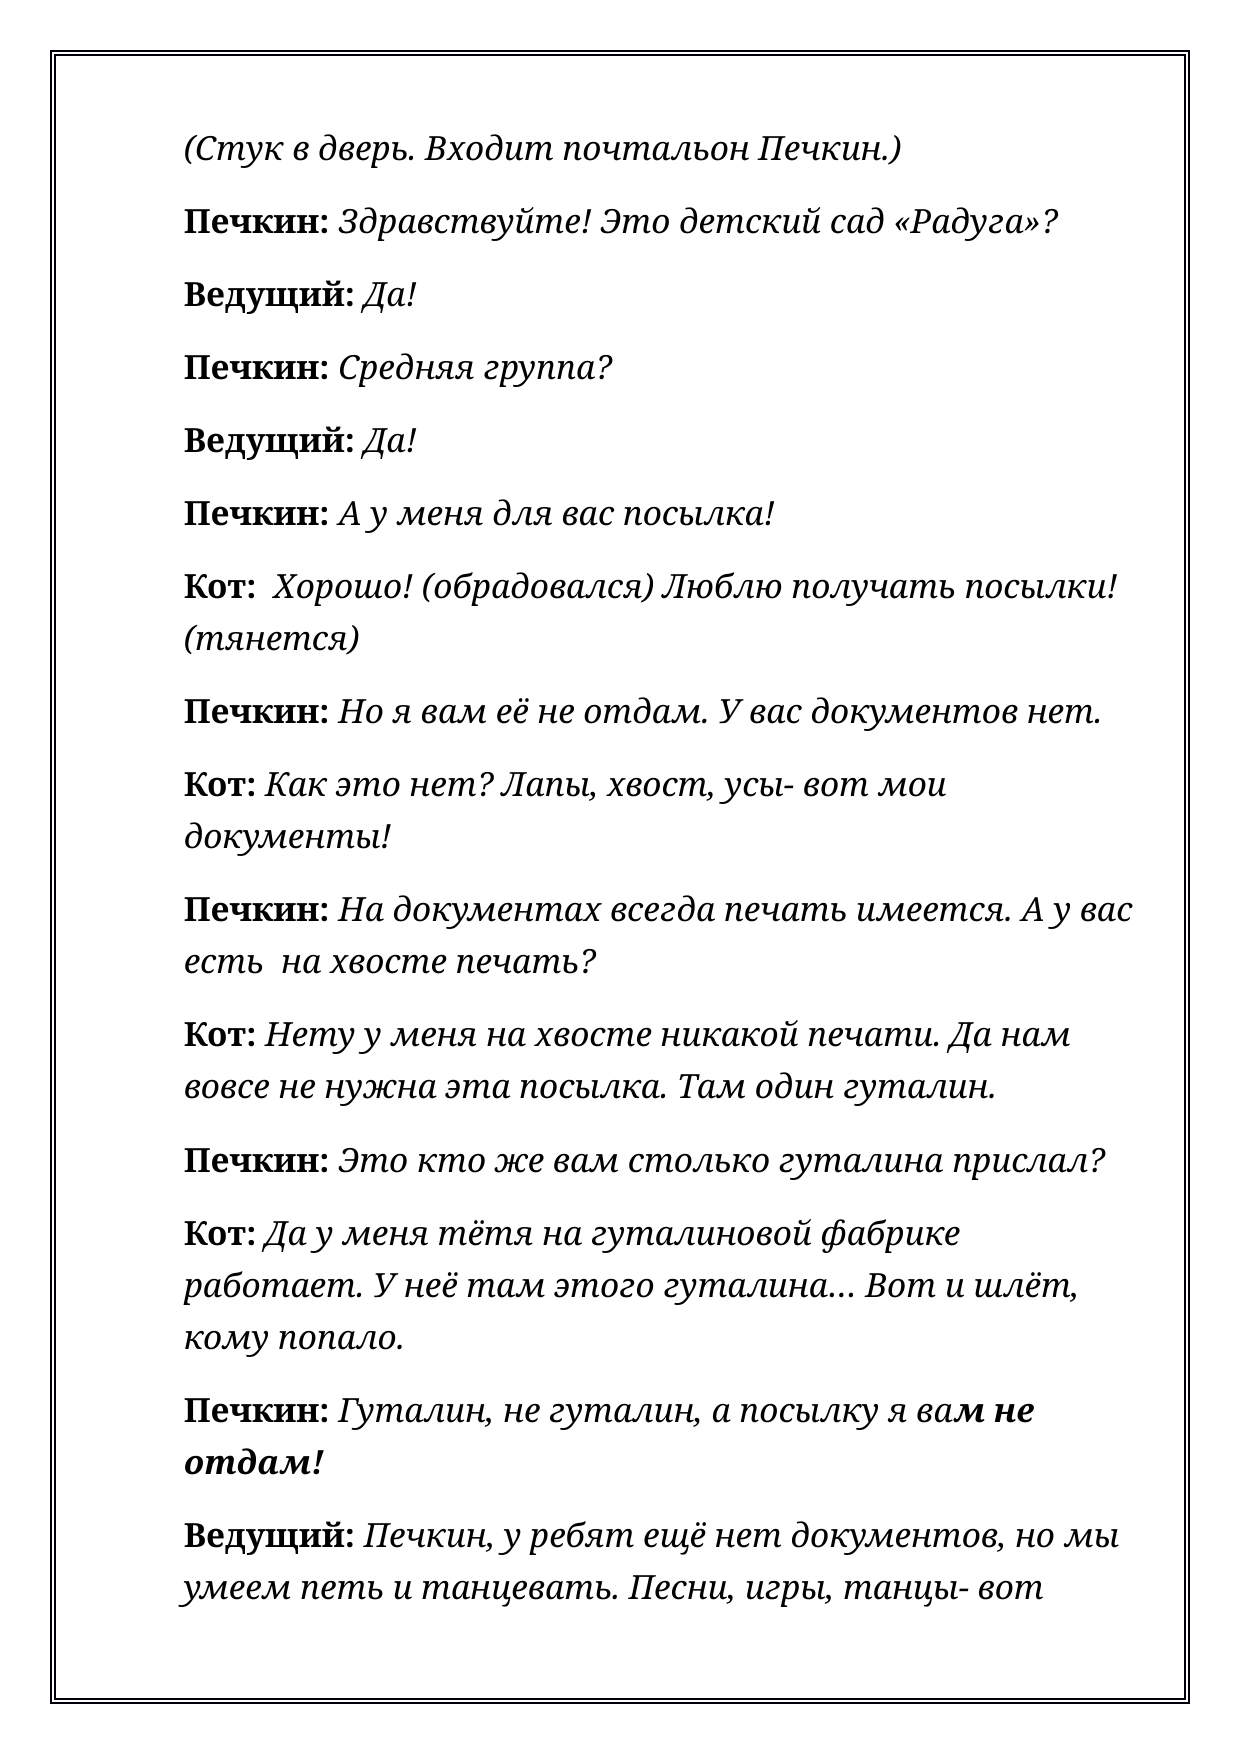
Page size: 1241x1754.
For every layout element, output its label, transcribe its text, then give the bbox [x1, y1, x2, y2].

text Печкин: Но я вам её не отдам. У вас документов нет. [183, 688, 1145, 733]
text Кот: Как это нет? Лапы, хвост, усы- вот мои документы! [183, 761, 1145, 858]
text Ведущий: Печкин, у ребят ещё нет документов, но мы умеем петь и танцевать. Песни, игры, танцы- вот [183, 1512, 1145, 1609]
text (Стук в дверь. Входит почтальон Печкин.) [183, 124, 1145, 170]
text Печкин: Средняя группа? [183, 343, 1145, 389]
text Печкин: На документах всегда печать имеется. А у вас есть на хвосте печать? [183, 886, 1145, 983]
text Ведущий: Да! [183, 416, 1145, 462]
text Печкин: А у меня для вас посылка! [183, 489, 1145, 535]
text Печкин: Гуталин, не гуталин, а посылку я вам не отдам! [183, 1387, 1145, 1484]
text Печкин: Здравствуйте! Это детский сад «Радуга»? [183, 197, 1145, 243]
text Кот: Хорошо! (обрадовался) Люблю получать посылки! (тянется) [183, 562, 1145, 660]
text Кот: Да у меня тётя на гуталиновой фабрике работает. У неё там этого гуталина… Вот и шлёт, кому попало. [183, 1209, 1145, 1359]
text Печкин: Это кто же вам столько гуталина прислал? [183, 1136, 1145, 1182]
text Кот: Нету у меня на хвосте никакой печати. Да нам вовсе не нужна эта посылка. Там один гуталин. [183, 1011, 1145, 1109]
text Ведущий: Да! [183, 270, 1145, 316]
